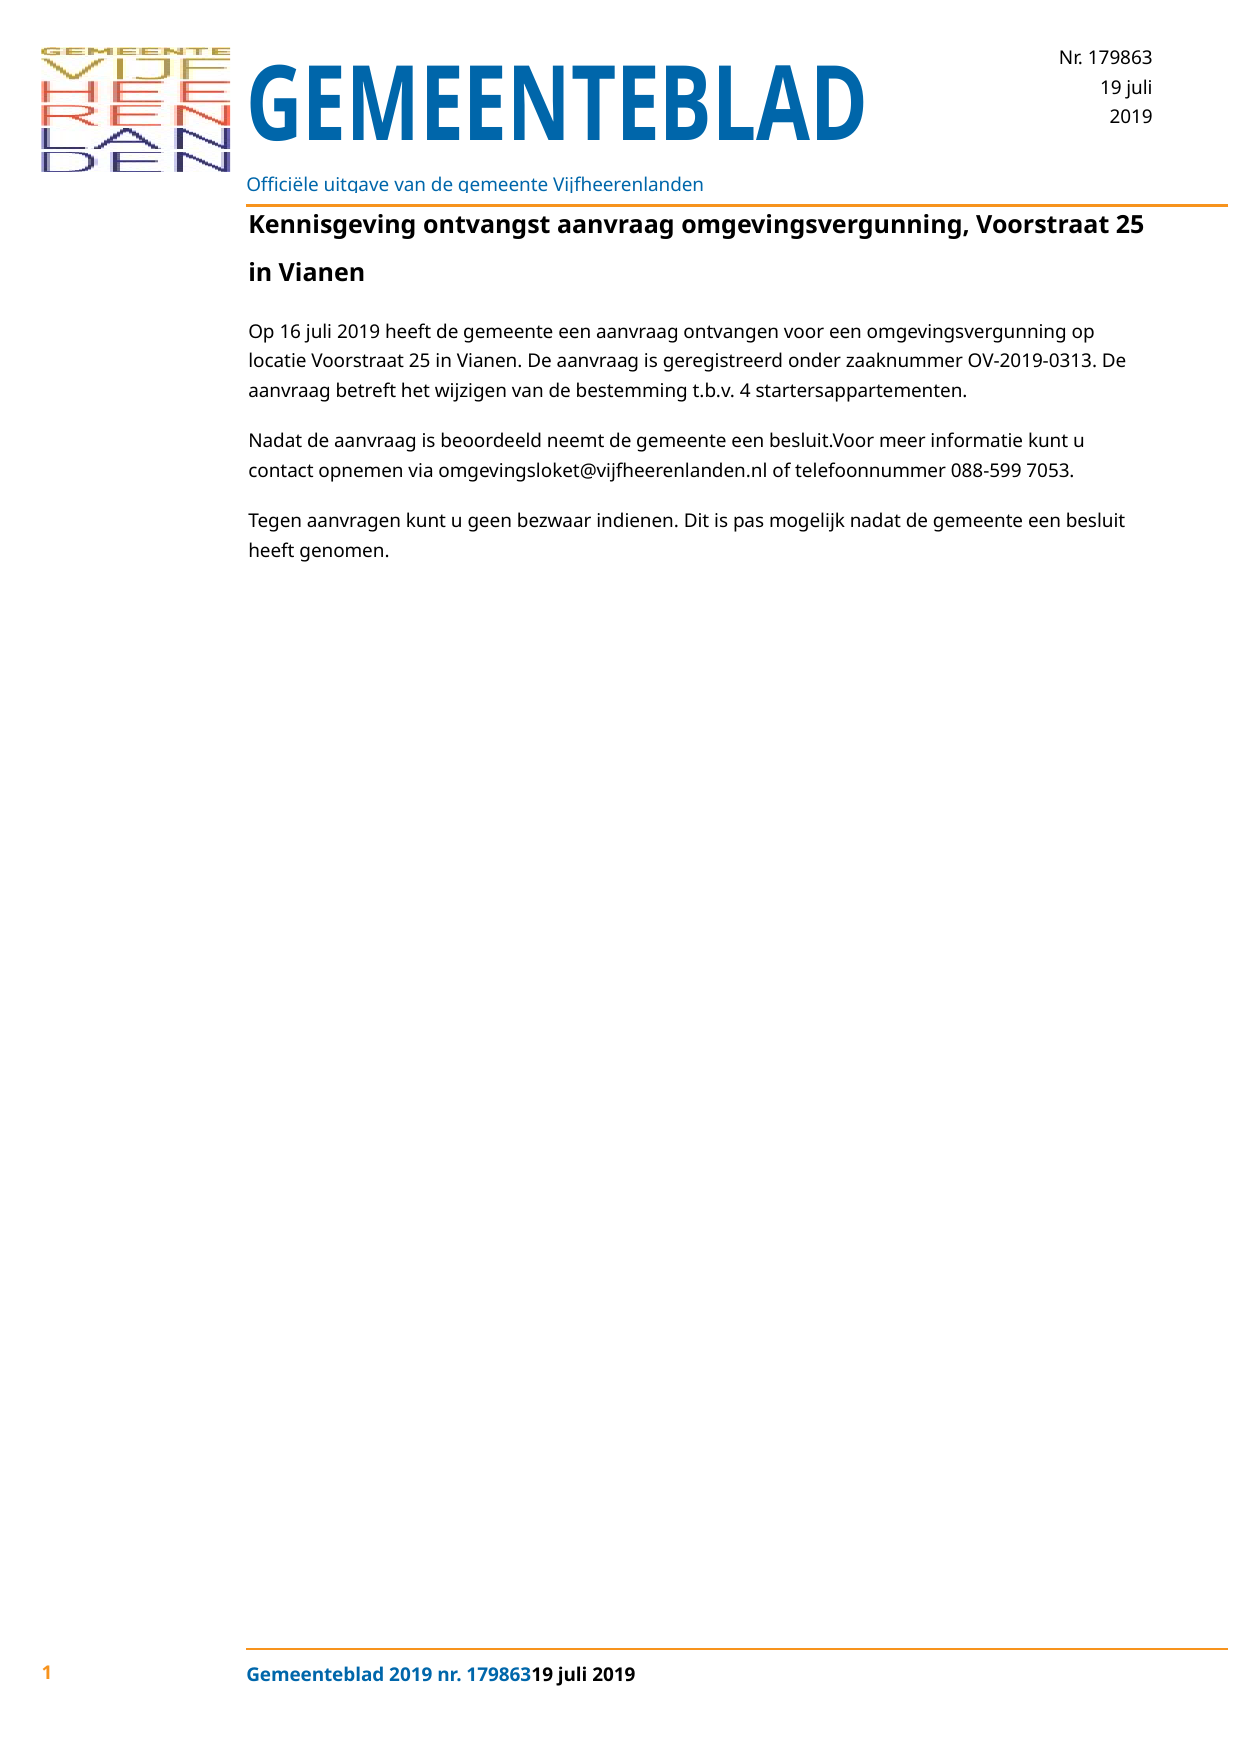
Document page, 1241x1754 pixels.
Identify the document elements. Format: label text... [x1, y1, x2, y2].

text Op 16 juli 2019 heeft de gemeente een aanvraag ontvangen voor een omgevingsvergunning op locatie Voorstraat 25 in Vianen. De aanvraag is geregistreerd onder zaaknummer OV-2019-0313. De aanvraag betreft het wijzigen van de bestemming t.b.v. 4 startersappartementen. [248, 318, 1152, 403]
text Tegen aanvragen kunt u geen bezwaar indienen. Dit is pas mogelijk nadat de gemeente een besluit heeft genomen. [248, 507, 1152, 563]
text Kennisgeving ontvangst aanvraag omgevingsvergunning, Voorstraat 25 in Vianen [248, 207, 1152, 288]
picture [41, 47, 231, 172]
text Nadat de aanvraag is beoordeeld neemt de gemeente een besluit.Voor meer informatie kunt u contact opnemen via omgevingsloket@vijfheerenlanden.nl of telefoonnummer 088-599 7053. [248, 427, 1152, 483]
